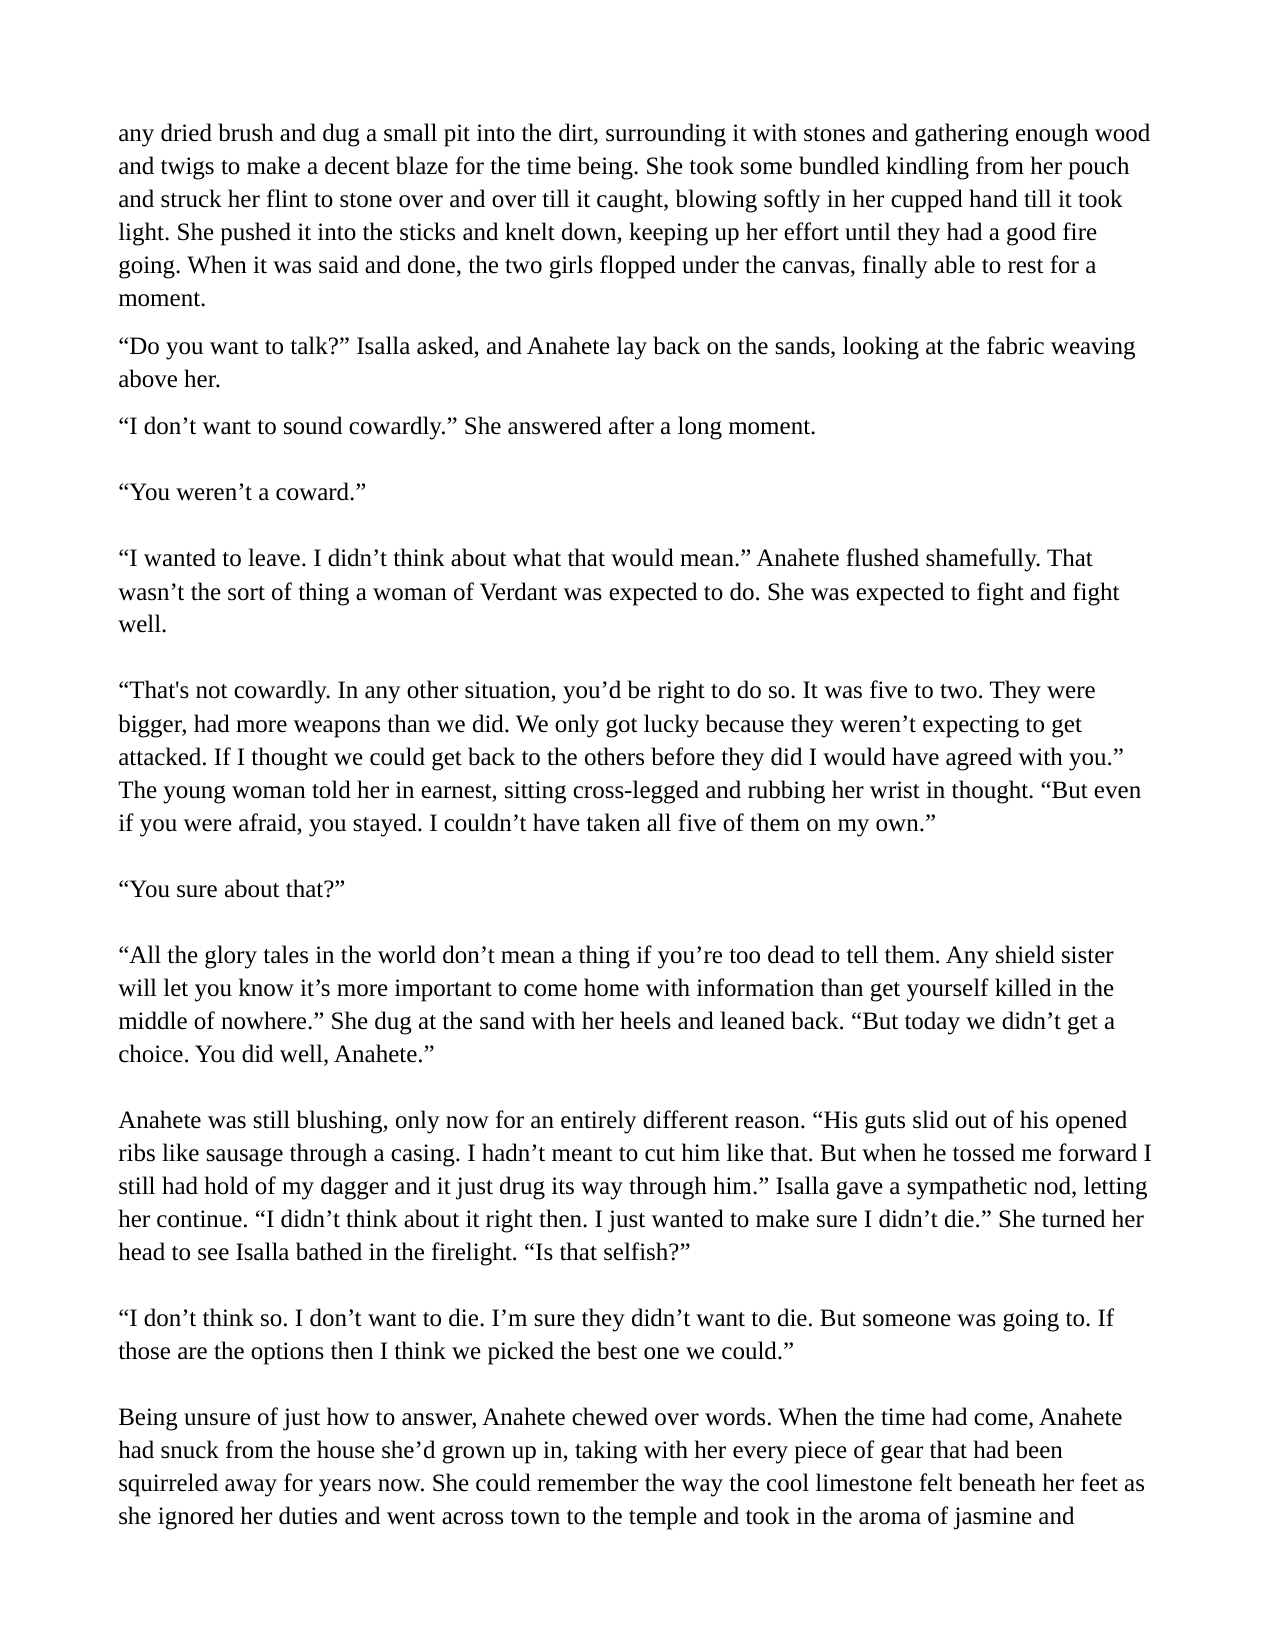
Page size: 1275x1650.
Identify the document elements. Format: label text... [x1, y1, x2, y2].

text any dried brush and dug a small pit into the dirt, surrounding it with stones and gathering enough wood and twigs to make a decent blaze for the time being. She took some bundled kindling from her pouch and struck her flint to stone over and over till it caught, blowing softly in her cupped hand till it took light. She pushed it into the sticks and knelt down, keeping up her effort until they had a good fire going. When it was said and done, the two girls flopped under the canvas, finally able to rest for a moment. [118, 118, 1157, 312]
text “I don’t want to sound cowardly.” She answered after a long moment. “You weren’t a coward.” “I wanted to leave. I didn’t think about what that would mean.” Anahete flushed shamefully. That wasn’t the sort of thing a woman of Verdant was expected to do. She was expected to fight and fight well. “That's not cowardly. In any other situation, you’d be right to do so. It was five to two. They were bigger, had more weapons than we did. We only got lucky because they weren’t expecting to get attacked. If I thought we could get back to the others before they did I would have agreed with you.” The young woman told her in earnest, sitting cross-legged and rubbing her wrist in thought. “But even if you were afraid, you stayed. I couldn’t have taken all five of them on my own.” “You sure about that?” “All the glory tales in the world don’t mean a thing if you’re too dead to tell them. Any shield sister will let you know it’s more important to come home with information than get yourself killed in the middle of nowhere.” She dug at the sand with her heels and leaned back. “But today we didn’t get a choice. You did well, Anahete.” Anahete was still blushing, only now for an entirely different reason. “His guts slid out of his opened ribs like sausage through a casing. I hadn’t meant to cut him like that. But when he tossed me forward I still had hold of my dagger and it just drug its way through him.” Isalla gave a sympathetic nod, letting her continue. “I didn’t think about it right then. I just wanted to make sure I didn’t die.” She turned her head to see Isalla bathed in the firelight. “Is that selfish?” “I don’t think so. I don’t want to die. I’m sure they didn’t want to die. But someone was going to. If those are the options then I think we picked the best one we could.” Being unsure of just how to answer, Anahete chewed over words. When the time had come, Anahete had snuck from the house she’d grown up in, taking with her every piece of gear that had been squirreled away for years now. She could remember the way the cool limestone felt beneath her feet as she ignored her duties and went across town to the temple and took in the aroma of jasmine and [118, 411, 1157, 1530]
text “Do you want to talk?” Isalla asked, and Anahete lay back on the sands, looking at the fabric weaving above her. [118, 331, 1157, 393]
